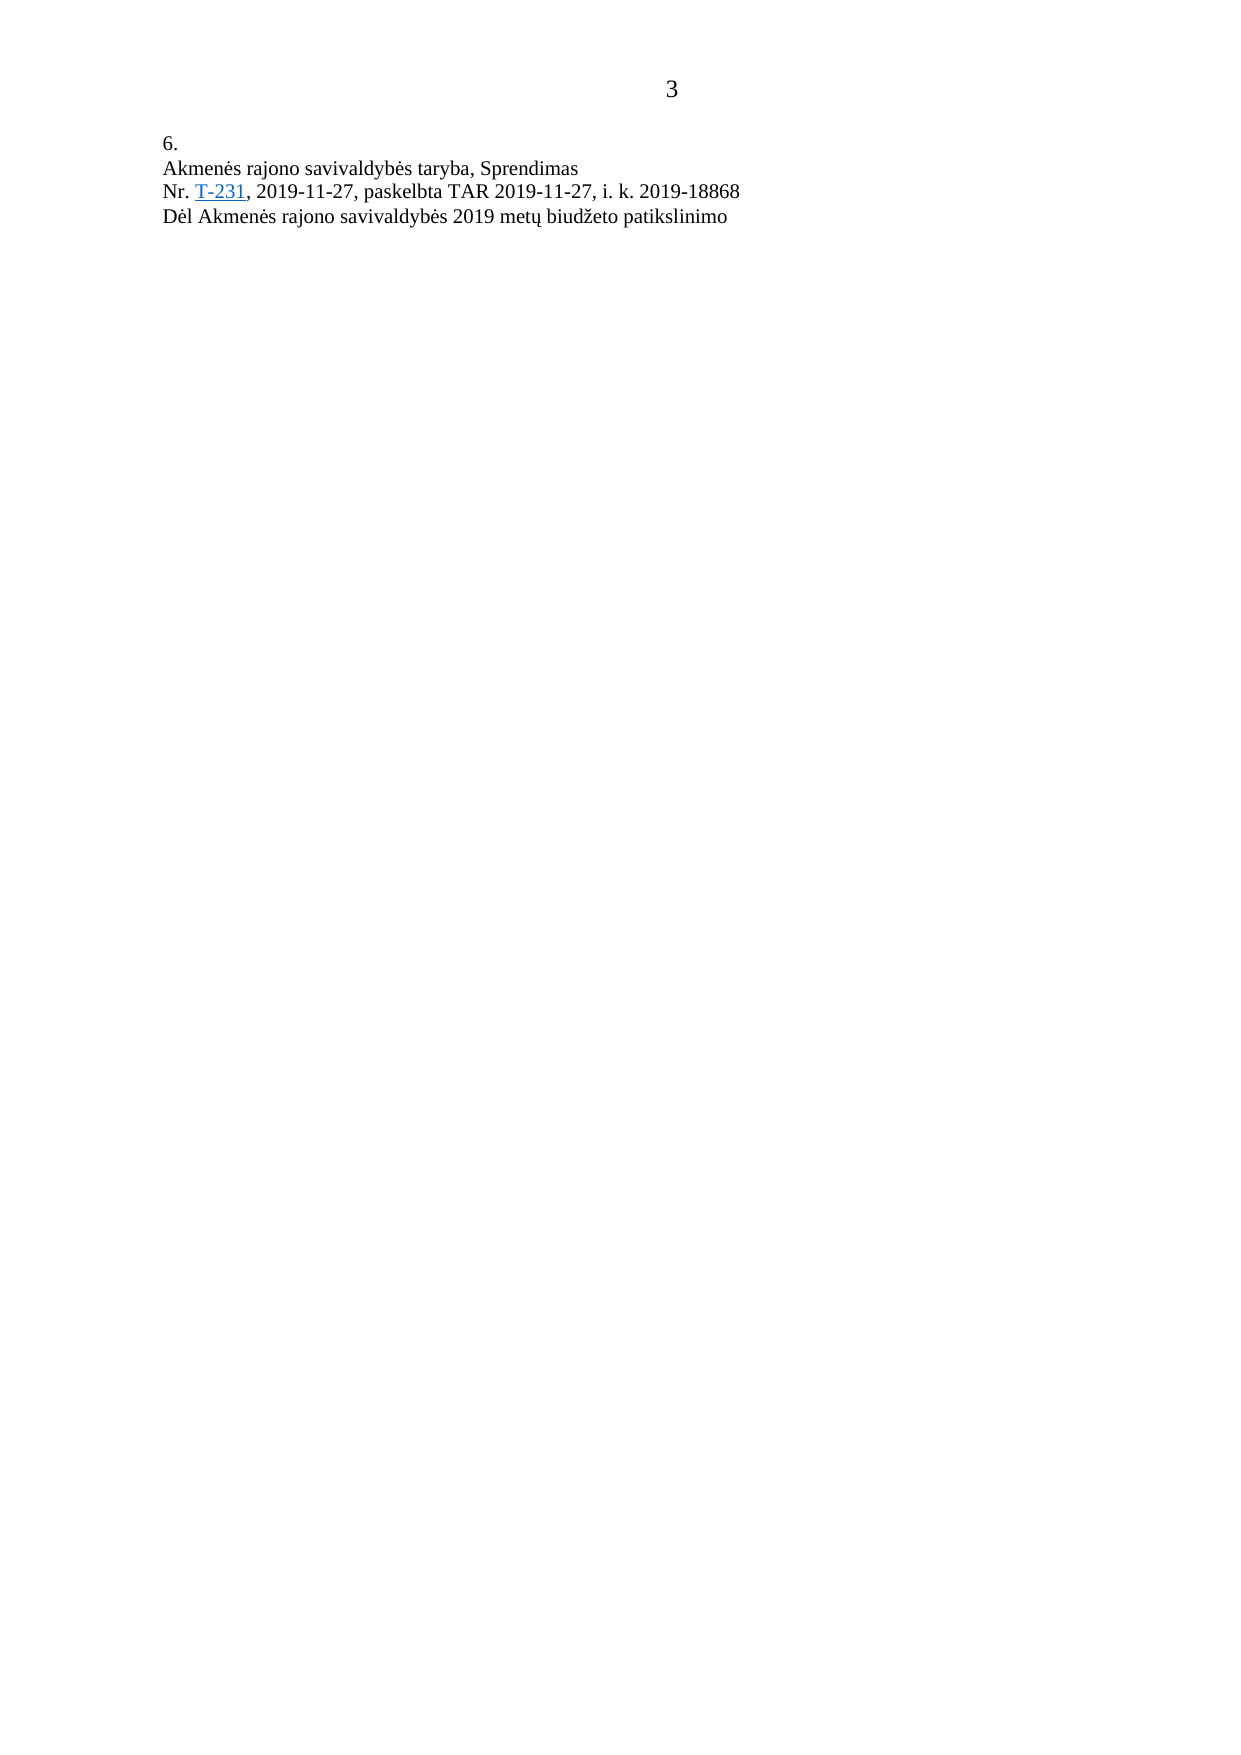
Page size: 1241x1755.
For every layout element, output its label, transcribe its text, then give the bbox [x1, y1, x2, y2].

text Akmenės rajono savivaldybės taryba, Sprendimas [162, 155, 1181, 179]
text 6. [162, 131, 1181, 155]
text Dėl Akmenės rajono savivaldybės 2019 metų biudžeto patikslinimo [162, 203, 1181, 228]
text Nr. T-231, 2019-11-27, paskelbta TAR 2019-11-27, i. k. 2019-18868 [162, 179, 1181, 203]
